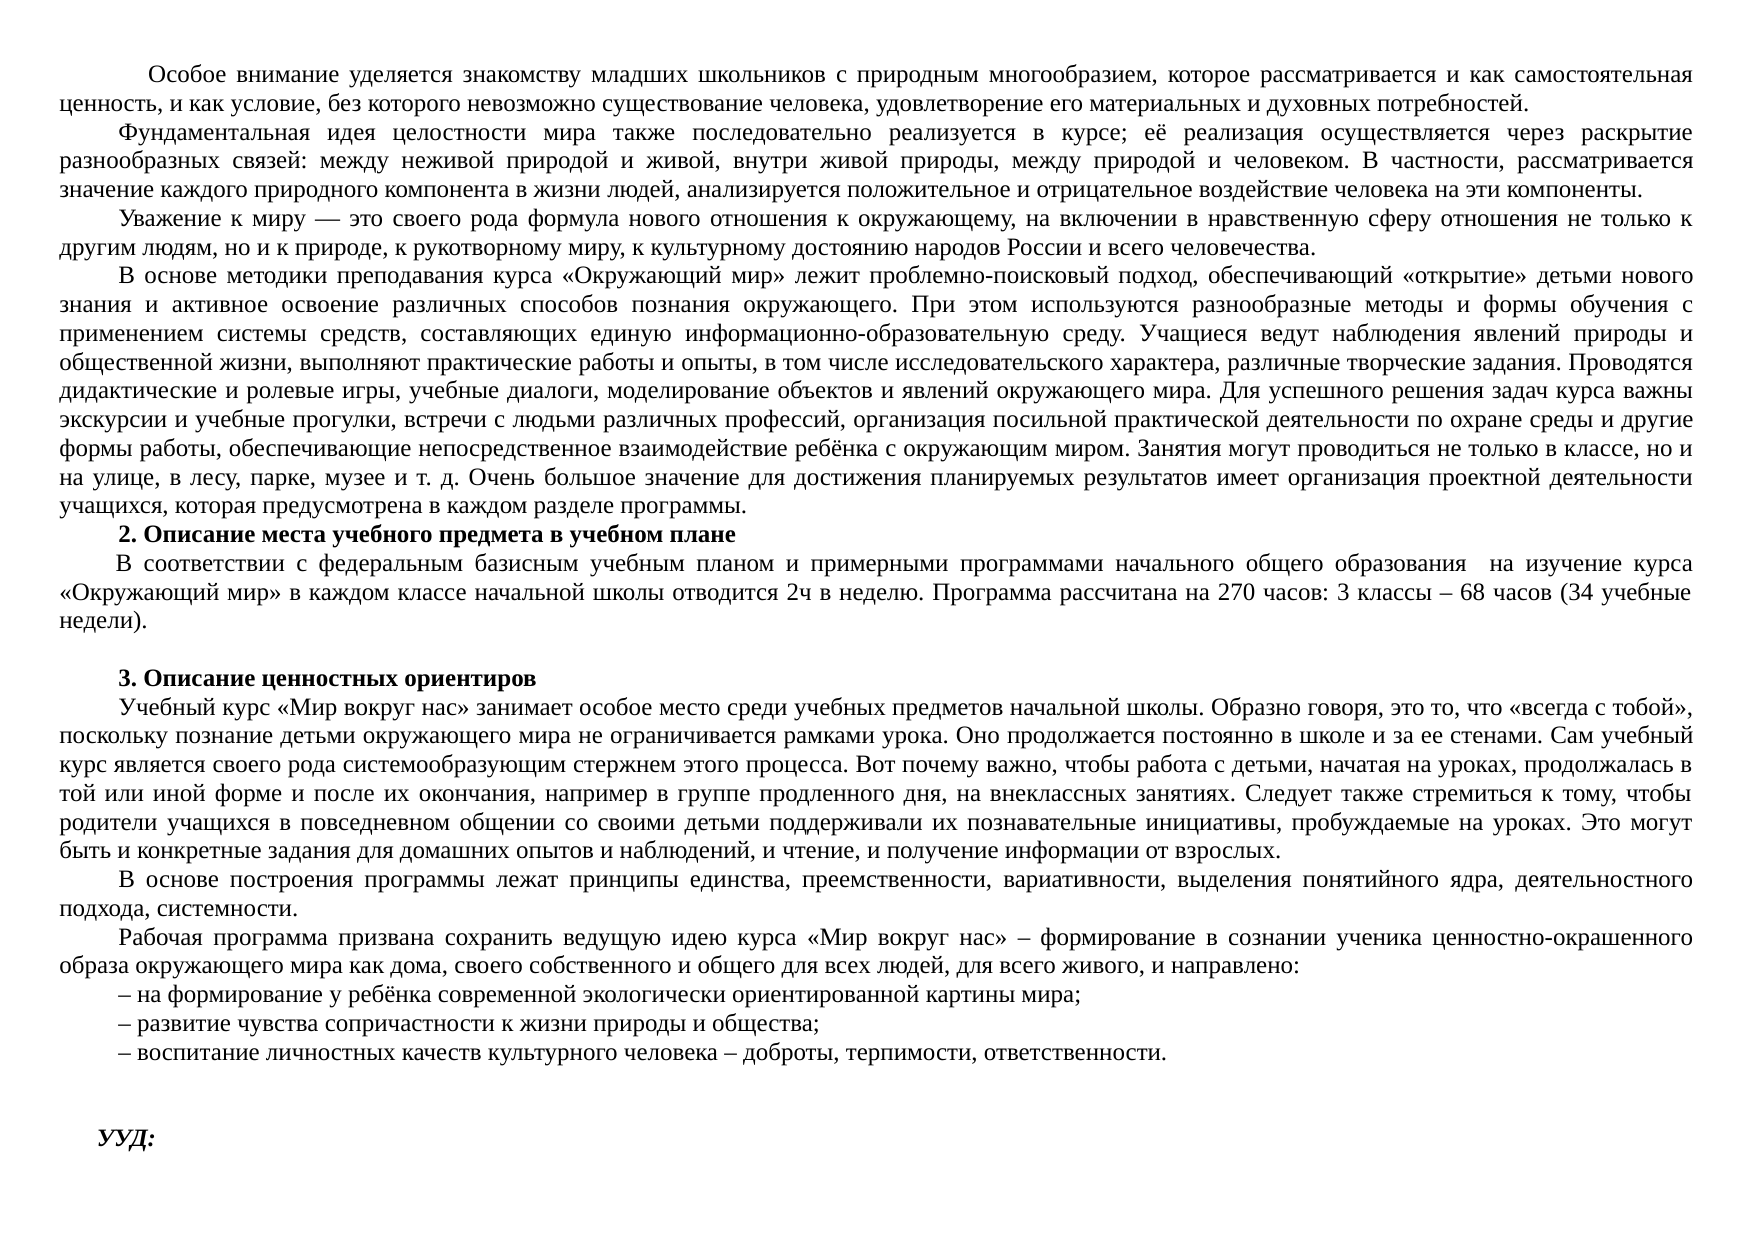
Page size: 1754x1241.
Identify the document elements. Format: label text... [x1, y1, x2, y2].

text – развитие чувства сопричастности к жизни природы и общества; [59, 1008, 1695, 1037]
text Особое внимание уделяется знакомству младших школьников с природным многообразием, которое рассматривается и как самостоятельная ценность, и как условие, без которого невозможно существование человека, удовлетворение его материальных и духовных потребностей. [59, 59, 1695, 117]
text В основе построения программы лежат принципы единства, преемственности, вариативности, выделения понятийного ядра, деятельностного подхода, системности. [59, 864, 1695, 922]
text В основе методики преподавания курса «Окружающий мир» лежит проблемно-поисковый подход, обеспечивающий «открытие» детьми нового знания и активное освоение различных способов познания окружающего. При этом используются разнообразные методы и формы обучения с применением системы средств, составляющих единую информационно-образовательную среду. Учащиеся ведут наблюдения явлений природы и общественной жизни, выполняют практические работы и опыты, в том числе исследовательского характера, различные творческие задания. Проводятся дидактические и ролевые игры, учебные диалоги, моделирование объектов и явлений окружающего мира. Для успешного решения задач курса важны экскурсии и учебные прогулки, встречи с людьми различных профессий, организация посильной практической деятельности по охране среды и другие формы работы, обеспечивающие непосредственное взаимодействие ребёнка с окружающим миром. Занятия могут проводиться не только в классе, но и на улице, в лесу, парке, музее и т. д. Очень большое значение для достижения планируемых результатов имеет организация проектной деятельности учащихся, которая предусмотрена в каждом разделе программы. [59, 260, 1695, 519]
text Уважение к миру — это своего рода формула нового отношения к окружающему, на включении в нравственную сферу отношения не только к другим людям, но и к природе, к рукотворному миру, к культурному достоянию народов России и всего человечества. [59, 203, 1695, 260]
text 3. Описание ценностных ориентиров [59, 663, 1695, 692]
text Фундаментальная идея целостности мира также последовательно реализуется в курсе; её реализация осуществляется через раскрытие разнообразных связей: между неживой природой и живой, внутри живой природы, между природой и человеком. В частности, рассматривается значение каждого природного компонента в жизни людей, анализируется положительное и отрицательное воздействие человека на эти компоненты. [59, 117, 1695, 203]
text УУД: [59, 1123, 1695, 1152]
text В соответствии с федеральным базисным учебным планом и примерными программами начального общего образования на изучение курса «Окружающий мир» в каждом классе начальной школы отводится 2ч в неделю. Программа рассчитана на 270 часов: 3 классы – 68 часов (34 учебные недели). [59, 548, 1695, 634]
text 2. Описание места учебного предмета в учебном плане [59, 519, 1695, 548]
text – воспитание личностных качеств культурного человека – доброты, терпимости, ответственности. [59, 1037, 1695, 1065]
text Рабочая программа призвана сохранить ведущую идею курса «Мир вокруг нас» – формирование в сознании ученика ценностно-окрашенного образа окружающего мира как дома, своего собственного и общего для всех людей, для всего живого, и направлено: [59, 922, 1695, 979]
text Учебный курс «Мир вокруг нас» занимает особое место среди учебных предметов начальной школы. Образно говоря, это то, что «всегда с тобой», поскольку познание детьми окружающего мира не ограничивается рамками урока. Оно продолжается постоянно в школе и за ее стенами. Сам учебный курс является своего рода системообразующим стержнем этого процесса. Вот почему важно, чтобы работа с детьми, начатая на уроках, продолжалась в той или иной форме и после их окончания, например в группе продленного дня, на внеклассных занятиях. Следует также стремиться к тому, чтобы родители учащихся в повседневном общении со своими детьми поддерживали их познавательные инициативы, пробуждаемые на уроках. Это могут быть и конкретные задания для домашних опытов и наблюдений, и чтение, и получение информации от взрослых. [59, 692, 1695, 864]
text – на формирование у ребёнка современной экологически ориентированной картины мира; [59, 979, 1695, 1008]
